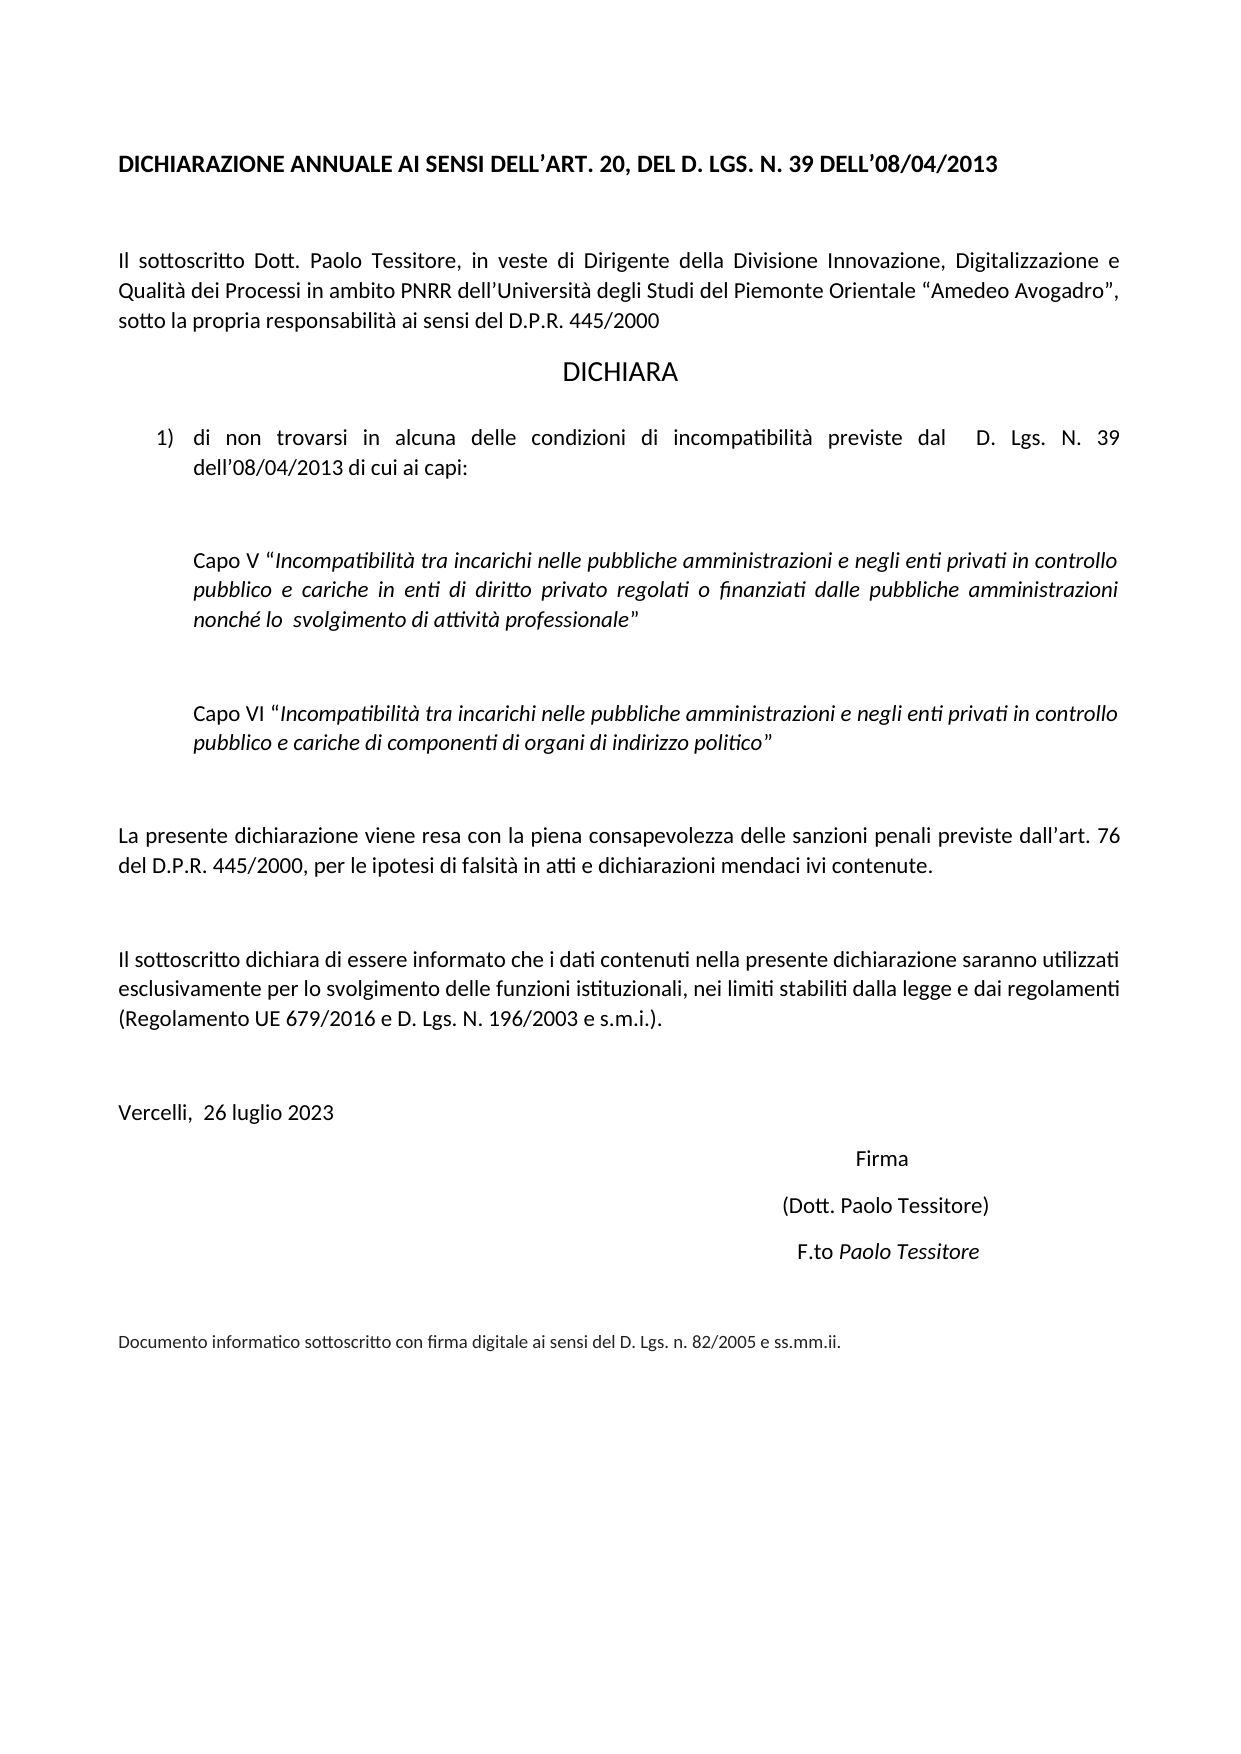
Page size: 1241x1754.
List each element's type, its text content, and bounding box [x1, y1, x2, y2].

text DICHIARAZIONE ANNUALE AI SENSI DELL’ART. 20, DEL D. LGS. N. 39 DELL’08/04/2013 [118, 148, 1122, 178]
text Il sottoscritto Dott. Paolo Tessitore, in veste di Dirigente della Divisione Innovazione, Digitalizzazione e Qualità dei Processi in ambito PNRR dell’Università degli Studi del Piemonte Orientale “Amedeo Avogadro”, sotto la propria responsabilità ai sensi del D.P.R. 445/2000 [118, 246, 1122, 334]
list di non trovarsi in alcuna delle condizioni di incompatibilità previste dal D. Lgs. N. 39 dell’08/04/2013 di cui ai capi: [156, 423, 1122, 481]
text Il sottoscritto dichiara di essere informato che i dati contenuti nella presente dichiarazione saranno utilizzati esclusivamente per lo svolgimento delle funzioni istituzionali, nei limiti stabiliti dalla legge e dai regolamenti (Regolamento UE 679/2016 e D. Lgs. N. 196/2003 e s.m.i.). [118, 945, 1122, 1032]
text Firma [118, 1144, 1122, 1172]
text Capo VI “Incompatibilità tra incarichi nelle pubbliche amministrazioni e negli enti privati in controllo pubblico e cariche di componenti di organi di indirizzo politico” [193, 699, 1122, 757]
text F.to Paolo Tessitore [118, 1237, 1122, 1265]
text Capo V “Incompatibilità tra incarichi nelle pubbliche amministrazioni e negli enti privati in controllo pubblico e cariche in enti di diritto privato regolati o finanziati dalle pubbliche amministrazioni nonché lo svolgimento di attività professionale” [193, 546, 1122, 633]
text DICHIARA [118, 353, 1122, 388]
text (Dott. Paolo Tessitore) [118, 1191, 1122, 1219]
text Documento informatico sottoscritto con firma digitale ai sensi del D. Lgs. n. 82/2005 e ss.mm.ii. [118, 1330, 1122, 1353]
text La presente dichiarazione viene resa con la piena consapevolezza delle sanzioni penali previste dall’art. 76 del D.P.R. 445/2000, per le ipotesi di falsità in atti e dichiarazioni mendaci ivi contenute. [118, 822, 1122, 879]
text Vercelli, 26 luglio 2023 [118, 1098, 1122, 1126]
